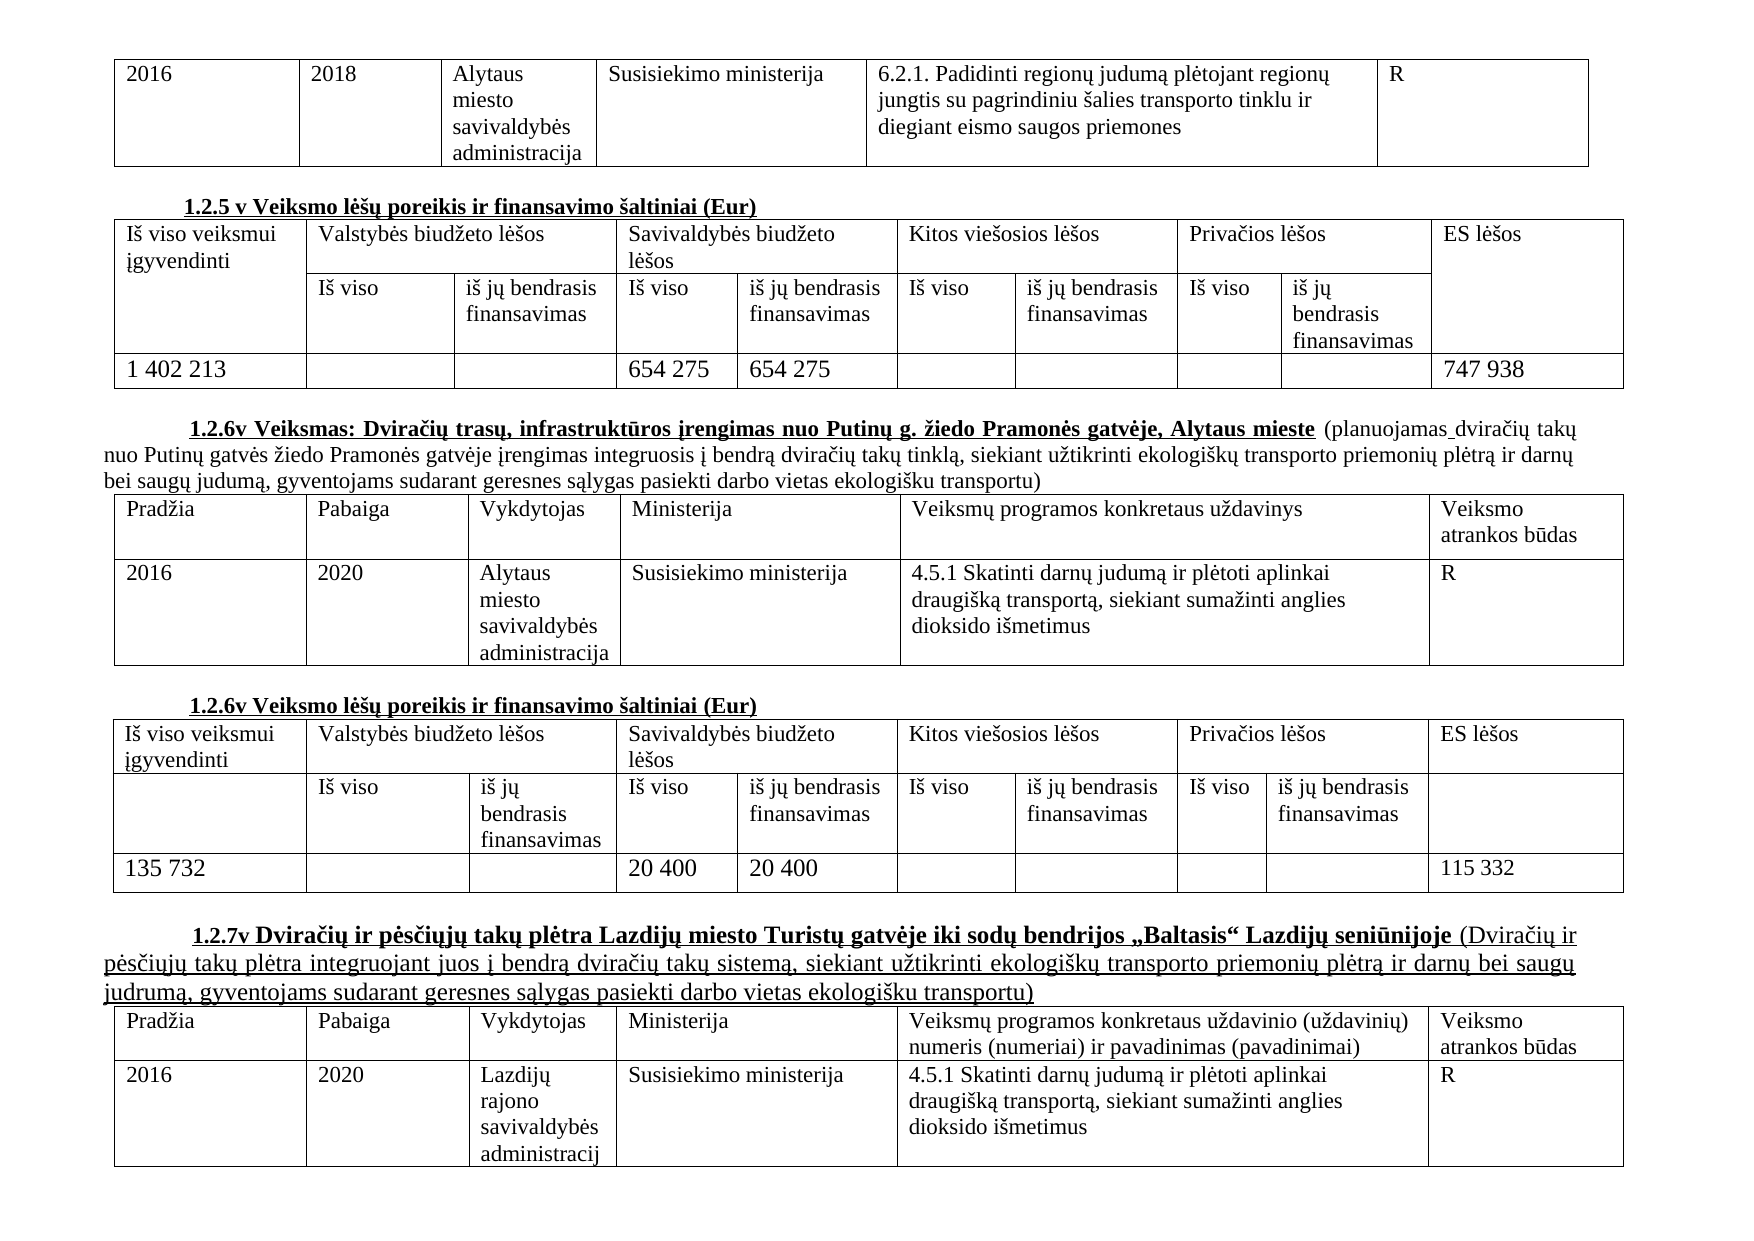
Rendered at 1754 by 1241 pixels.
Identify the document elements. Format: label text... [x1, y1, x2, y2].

table_cell [114, 774, 306, 852]
table_cell Iš viso [617, 774, 737, 852]
table_header Veiksmo atrankos būdas [1429, 1007, 1623, 1060]
table_cell 2016 [115, 560, 306, 665]
table_header Kitos viešosios lėšos [898, 220, 1177, 273]
table_cell iš jų bendrasis finansavimas [1267, 774, 1428, 852]
table_header Veiksmo atrankos būdas [1430, 495, 1623, 558]
table_cell Iš viso [1178, 774, 1266, 852]
table_cell iš jų bendrasis finansavimas [1016, 274, 1177, 353]
text 1.2.6v Veiksmo lėšų poreikis ir finansavimo šaltiniai (Eur) [103, 692, 1577, 719]
table_cell 654 275 [617, 354, 737, 387]
table_header Savivaldybės biudžeto lėšos [617, 220, 897, 273]
table_header Vykdytojas [469, 495, 620, 558]
table_cell iš jų bendrasis finansavimas [455, 274, 616, 353]
table_cell [455, 354, 616, 387]
table_cell R [1429, 1061, 1623, 1166]
table_cell 6.2.1. Padidinti regionų judumą plėtojant regionų jungtis su pagrindiniu šalies transporto tinklu ir diegiant eismo saugos priemones [867, 60, 1377, 166]
table_header Pabaiga [307, 1007, 469, 1060]
table_cell Iš viso [898, 774, 1015, 852]
table_header Pabaiga [307, 495, 468, 558]
table_cell 20 400 [738, 854, 897, 892]
table_cell Iš viso [307, 274, 454, 353]
table_cell [307, 354, 454, 387]
text 1.2.5 v Veiksmo lėšų poreikis ir finansavimo šaltiniai (Eur) [103, 193, 1577, 219]
table_header Vykdytojas [470, 1007, 616, 1060]
table_cell [1178, 354, 1281, 387]
table_cell 115 332 [1429, 854, 1623, 892]
table_cell 2020 [307, 560, 468, 665]
table_cell 2016 [115, 60, 299, 166]
table_cell 2018 [300, 60, 441, 166]
table_cell 4.5.1 Skatinti darnų judumą ir plėtoti aplinkai draugišką transportą, siekiant sumažinti anglies dioksido išmetimus [901, 560, 1429, 665]
table_cell R [1378, 60, 1588, 166]
table_cell [1429, 774, 1623, 852]
table_header Ministerija [617, 1007, 897, 1060]
table_header Privačios lėšos [1178, 720, 1428, 772]
table_cell Iš viso [898, 274, 1015, 353]
table_cell Iš viso [617, 274, 737, 353]
table_header Iš viso veiksmui įgyvendinti [114, 720, 306, 772]
table_cell 2016 [115, 1061, 306, 1166]
table_cell 4.5.1 Skatinti darnų judumą ir plėtoti aplinkai draugišką transportą, siekiant sumažinti anglies dioksido išmetimus [898, 1061, 1428, 1166]
table_cell 135 732 [114, 854, 306, 892]
table_cell Iš viso [1178, 274, 1281, 353]
table_header Savivaldybės biudžeto lėšos [617, 720, 897, 772]
table_cell Susisiekimo ministerija [597, 60, 866, 166]
table_cell R [1430, 560, 1623, 665]
table_cell iš jų bendrasis finansavimas [738, 274, 897, 353]
text 1.2.7v Dviračių ir pėsčiųjų takų plėtra Lazdijų miesto Turistų gatvėje iki sodų bendrijos „Baltasis“ Lazdijų seniūnijoje (Dviračių ir pėsčiųjų takų plėtra integruojant juos į bendrą dviračių takų sistemą, siekiant užtikrinti ekologiškų transporto priemonių plėtrą ir darnų bei saugų judrumą, gyventojams sudarant geresnes sąlygas pasiekti darbo vietas ekologišku transportu) [103, 920, 1577, 1006]
table_cell [898, 854, 1015, 892]
table_cell iš jų bendrasis finansavimas [1016, 774, 1177, 852]
table_cell Alytaus miesto savivaldybės administracija [442, 60, 596, 166]
table_cell Susisiekimo ministerija [617, 1061, 897, 1166]
table_header Kitos viešosios lėšos [898, 720, 1177, 772]
table_cell [1267, 854, 1428, 892]
text 1.2.6v Veiksmas: Dviračių trasų, infrastruktūros įrengimas nuo Putinų g. žiedo Pramonės gatvėje, Alytaus mieste (planuojamas dviračių takų nuo Putinų gatvės žiedo Pramonės gatvėje įrengimas integruosis į bendrą dviračių takų tinklą, siekiant užtikrinti ekologiškų transporto priemonių plėtrą ir darnų bei saugų judumą, gyventojams sudarant geresnes sąlygas pasiekti darbo vietas ekologišku transportu) [103, 415, 1577, 494]
table_cell 654 275 [738, 354, 897, 387]
table_cell 20 400 [617, 854, 737, 892]
table_cell [1282, 354, 1431, 387]
table_cell [1178, 854, 1266, 892]
table_header Veiksmų programos konkretaus uždavinys [901, 495, 1429, 558]
table_cell [470, 854, 616, 892]
table_header Ministerija [621, 495, 900, 558]
table_cell iš jų bendrasis finansavimas [738, 774, 897, 852]
table_cell Susisiekimo ministerija [621, 560, 900, 665]
table_cell 2020 [307, 1061, 469, 1166]
table_cell Lazdijų rajono savivaldybės administracij [470, 1061, 616, 1166]
table_header Veiksmų programos konkretaus uždavinio (uždavinių) numeris (numeriai) ir pavadinimas (pavadinimai) [898, 1007, 1428, 1060]
table_cell iš jų bendrasis finansavimas [1282, 274, 1431, 353]
table_header ES lėšos [1432, 220, 1623, 353]
table_cell [1016, 354, 1177, 387]
table_header Iš viso veiksmui įgyvendinti [115, 220, 306, 353]
table_header Pradžia [115, 1007, 306, 1060]
table_cell iš jų bendrasis finansavimas [470, 774, 616, 852]
table_cell [1016, 854, 1177, 892]
table_cell 1 402 213 [115, 354, 306, 387]
table_cell [898, 354, 1015, 387]
table_header ES lėšos [1429, 720, 1623, 772]
table_header Privačios lėšos [1178, 220, 1431, 273]
table_header Pradžia [115, 495, 306, 558]
table_header Valstybės biudžeto lėšos [307, 220, 616, 273]
table_cell Alytaus miesto savivaldybės administracija [469, 560, 620, 665]
table_cell 747 938 [1432, 354, 1623, 387]
table_header Valstybės biudžeto lėšos [307, 720, 616, 772]
table_cell [307, 854, 469, 892]
table_cell Iš viso [307, 774, 469, 852]
